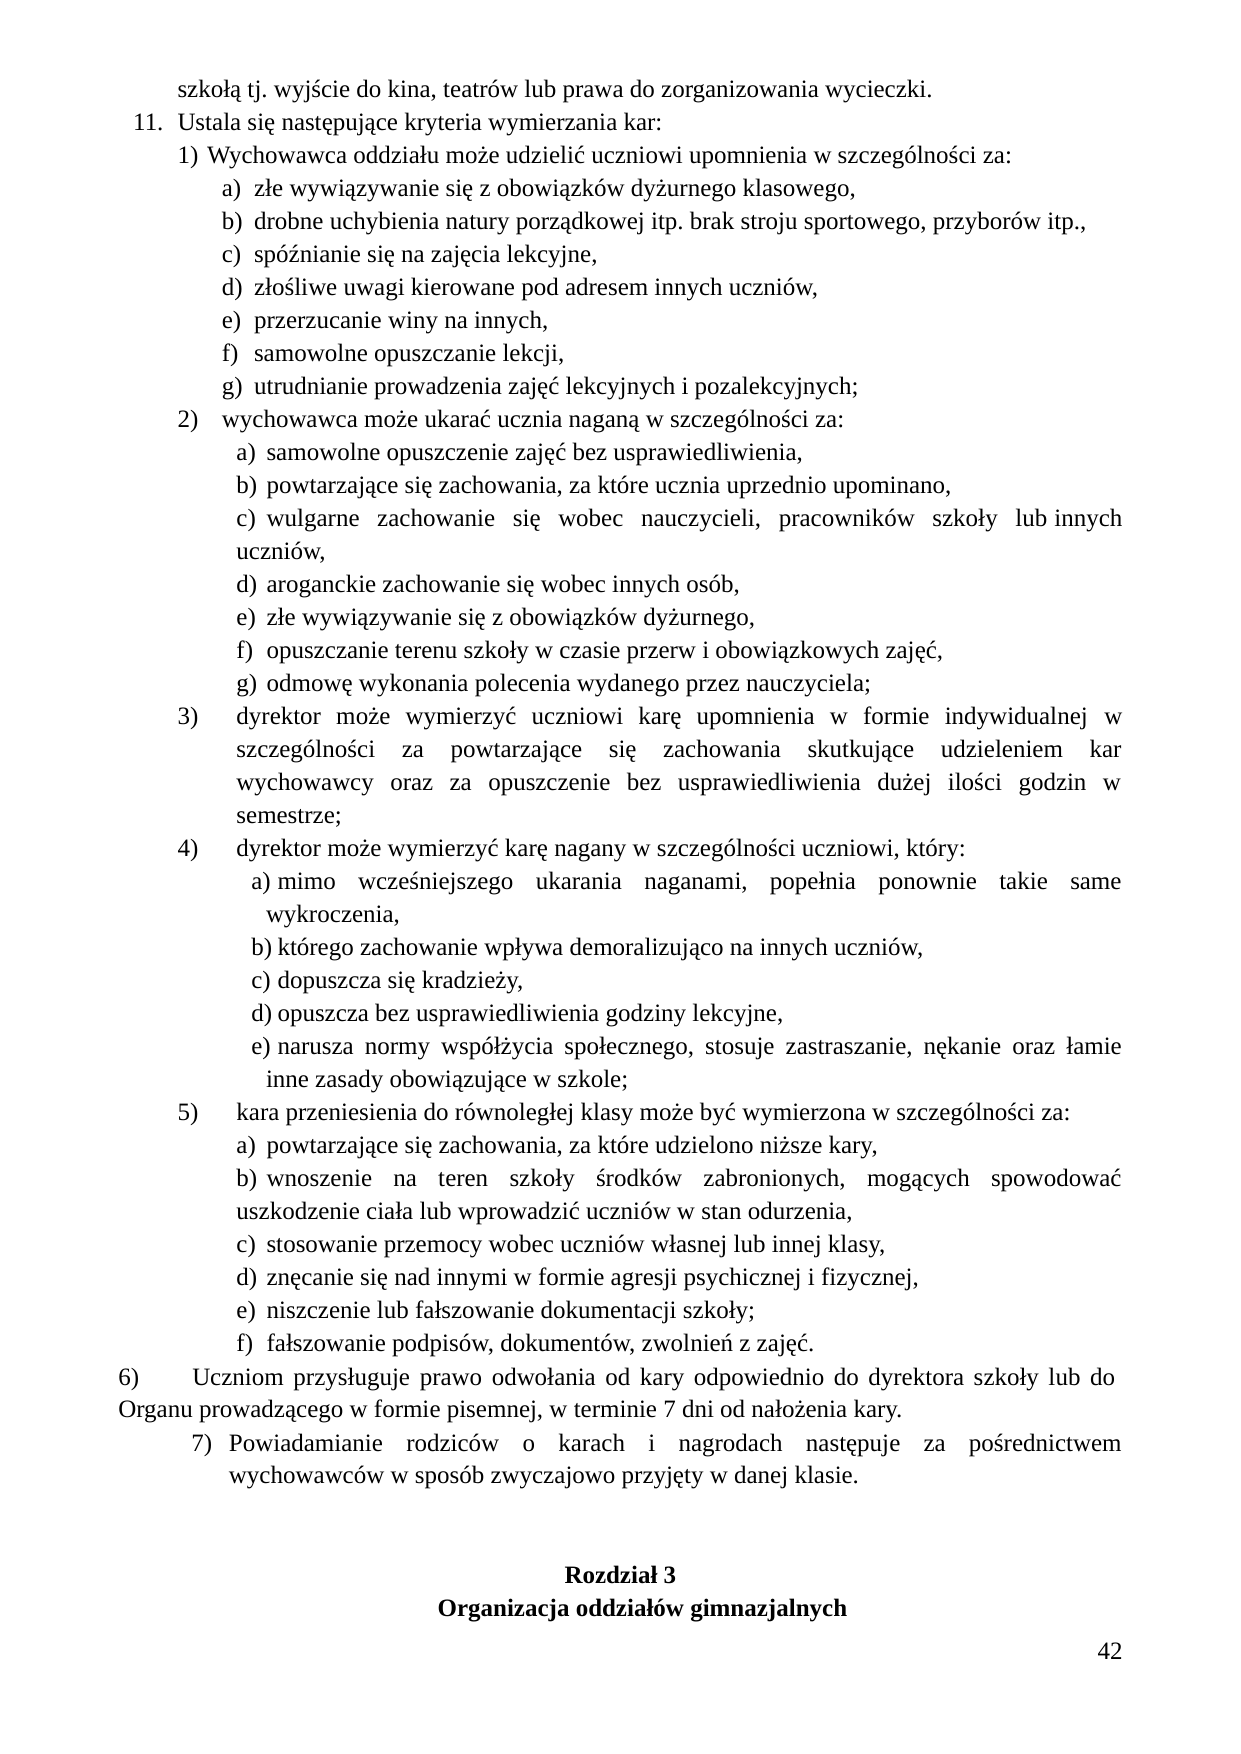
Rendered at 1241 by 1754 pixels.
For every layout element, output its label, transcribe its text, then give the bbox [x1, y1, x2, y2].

list stosowanie przemocy wobec uczniów własnej lub innej klasy, [236, 1229, 1122, 1258]
list niszczenie lub fałszowanie dokumentacji szkoły; [236, 1296, 1122, 1324]
list złośliwe uwagi kierowane pod adresem innych uczniów, [222, 272, 1122, 301]
list wychowawca może ukarać ucznia naganą w szczególności za: [177, 404, 1122, 433]
list złe wywiązywanie się z obowiązków dyżurnego, [236, 602, 1122, 631]
list dyrektor może wymierzyć karę nagany w szczególności uczniowi, który: [177, 833, 1122, 862]
list opuszcza bez usprawiedliwienia godziny lekcyjne, [251, 998, 1122, 1027]
list samowolne opuszczanie lekcji, [222, 338, 1122, 367]
list utrudnianie prowadzenia zajęć lekcyjnych i pozalekcyjnych; [222, 371, 1122, 400]
list opuszczanie terenu szkoły w czasie przerw i obowiązkowych zajęć, [236, 635, 1122, 664]
list którego zachowanie wpływa demoralizująco na innych uczniów, [251, 932, 1122, 961]
list spóźnianie się na zajęcia lekcyjne, [222, 239, 1122, 268]
list wulgarne zachowanie się wobec nauczycieli, pracowników szkoły lub innych uczniów, [236, 503, 1122, 565]
list Uczniom przysługuje prawo odwołania od kary odpowiednio do dyrektora szkoły lub do Organu prowadzącego w formie pisemnej, w terminie 7 dni od nałożenia kary. [118, 1362, 1116, 1423]
list samowolne opuszczenie zajęć bez usprawiedliwienia, [236, 437, 1122, 466]
list szkołą tj. wyjście do kina, teatrów lub prawa do zorganizowania wycieczki. [133, 74, 1122, 102]
list dopuszcza się kradzieży, [251, 965, 1122, 994]
list powtarzające się zachowania, za które udzielono niższe kary, [236, 1130, 1122, 1159]
list wnoszenie na teren szkoły środków zabronionych, mogących spowodować uszkodzenie ciała lub wprowadzić uczniów w stan odurzenia, [236, 1163, 1122, 1225]
list znęcanie się nad innymi w formie agresji psychicznej i fizycznej, [236, 1262, 1122, 1291]
list mimo wcześniejszego ukarania naganami, popełnia ponownie takie same wykroczenia, [251, 866, 1122, 928]
list fałszowanie podpisów, dokumentów, zwolnień z zajęć. [236, 1328, 1122, 1357]
list dyrektor może wymierzyć uczniowi karę upomnienia w formie indywidualnej w szczególności za powtarzające się zachowania skutkujące udzieleniem kar wychowawcy oraz za opuszczenie bez usprawiedliwienia dużej ilości godzin w semestrze; [177, 701, 1122, 829]
list kara przeniesienia do równoległej klasy może być wymierzona w szczególności za: [177, 1097, 1122, 1126]
list powtarzające się zachowania, za które ucznia uprzednio upominano, [236, 470, 1122, 499]
list aroganckie zachowanie się wobec innych osób, [236, 569, 1122, 598]
list odmowę wykonania polecenia wydanego przez nauczyciela; [236, 668, 1122, 697]
list drobne uchybienia natury porządkowej itp. brak stroju sportowego, przyborów itp., [222, 206, 1122, 234]
text Rozdział 3 [118, 1560, 1122, 1588]
list narusza normy współżycia społecznego, stosuje zastraszanie, nękanie oraz łamie inne zasady obowiązujące w szkole; [251, 1031, 1122, 1093]
list Powiadamianie rodziców o karach i nagrodach następuje za pośrednictwem wychowawców w sposób zwyczajowo przyjęty w danej klasie. [191, 1428, 1122, 1489]
list przerzucanie winy na innych, [222, 305, 1122, 334]
list Ustala się następujące kryteria wymierzania kar: [133, 107, 1122, 136]
text Organizacja oddziałów gimnazjalnych [162, 1593, 1122, 1621]
list Wychowawca oddziału może udzielić uczniowi upomnienia w szczególności za: [177, 140, 1122, 168]
list złe wywiązywanie się z obowiązków dyżurnego klasowego, [222, 173, 1122, 202]
